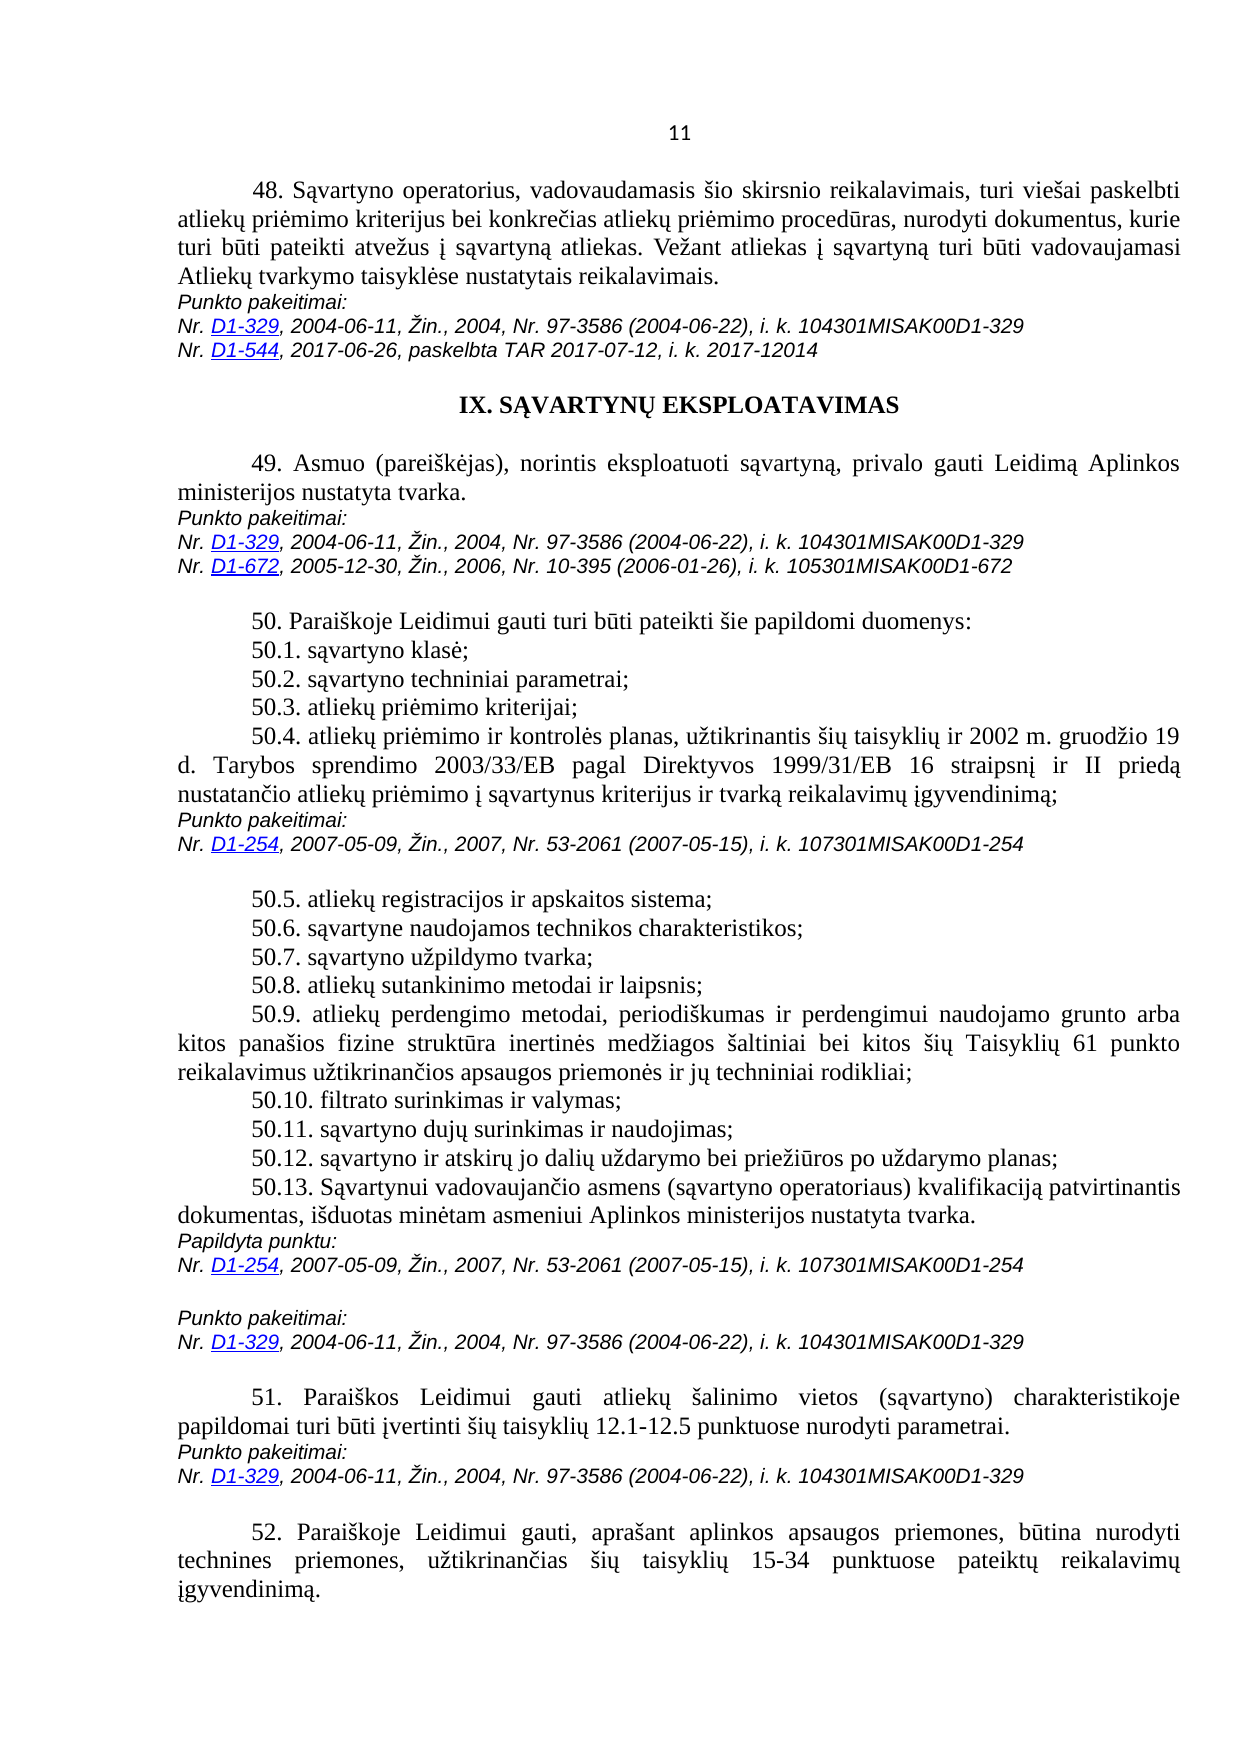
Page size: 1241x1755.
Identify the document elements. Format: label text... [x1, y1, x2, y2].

text Nr. D1-329, 2004-06-11, Žin., 2004, Nr. 97-3586 (2004-06-22), i. k. 104301MISAK00D1-329 [177, 1330, 1181, 1354]
text 50.13. Sąvartynui vadovaujančio asmens (sąvartyno operatoriaus) kvalifikaciją patvirtinantis dokumentas, išduotas minėtam asmeniui Aplinkos ministerijos nustatyta tvarka. [177, 1172, 1181, 1229]
text 50. Paraiškoje Leidimui gauti turi būti pateikti šie papildomi duomenys: [177, 606, 1181, 635]
text 50.12. sąvartyno ir atskirų jo dalių uždarymo bei priežiūros po uždarymo planas; [177, 1143, 1181, 1172]
text Punkto pakeitimai: [177, 1440, 1181, 1464]
text 50.11. sąvartyno dujų surinkimas ir naudojimas; [177, 1114, 1181, 1143]
text Nr. D1-329, 2004-06-11, Žin., 2004, Nr. 97-3586 (2004-06-22), i. k. 104301MISAK00D1-329 [177, 314, 1181, 338]
text 50.7. sąvartyno užpildymo tvarka; [177, 942, 1181, 970]
text Nr. D1-544, 2017-06-26, paskelbta TAR 2017-07-12, i. k. 2017-12014 [177, 338, 1181, 362]
text 50.5. atliekų registracijos ir apskaitos sistema; [177, 884, 1181, 913]
text 50.1. sąvartyno klasė; [177, 635, 1181, 664]
text Punkto pakeitimai: [177, 1306, 1181, 1330]
text 52. Paraiškoje Leidimui gauti, aprašant aplinkos apsaugos priemones, būtina nurodyti technines priemones, užtikrinančias šių taisyklių 15-34 punktuose pateiktų reikalavimų įgyvendinimą. [177, 1517, 1181, 1603]
text Papildyta punktu: [177, 1229, 1181, 1253]
text 50.2. sąvartyno techniniai parametrai; [177, 664, 1181, 692]
text Nr. D1-329, 2004-06-11, Žin., 2004, Nr. 97-3586 (2004-06-22), i. k. 104301MISAK00D1-329 [177, 1464, 1181, 1488]
text Nr. D1-254, 2007-05-09, Žin., 2007, Nr. 53-2061 (2007-05-15), i. k. 107301MISAK00D1-254 [177, 831, 1181, 855]
text 50.8. atliekų sutankinimo metodai ir laipsnis; [177, 970, 1181, 999]
text IX. Sąvartynų eksploatavimas [177, 391, 1181, 419]
text 48. Sąvartyno operatorius, vadovaudamasis šio skirsnio reikalavimais, turi viešai paskelbti atliekų priėmimo kriterijus bei konkrečias atliekų priėmimo procedūras, nurodyti dokumentus, kurie turi būti pateikti atvežus į sąvartyną atliekas. Vežant atliekas į sąvartyną turi būti vadovaujamasi Atliekų tvarkymo taisyklėse nustatytais reikalavimais. [177, 175, 1181, 290]
text 50.10. filtrato surinkimas ir valymas; [177, 1085, 1181, 1114]
text Punkto pakeitimai: [177, 290, 1181, 314]
text Punkto pakeitimai: [177, 506, 1181, 529]
text Nr. D1-254, 2007-05-09, Žin., 2007, Nr. 53-2061 (2007-05-15), i. k. 107301MISAK00D1-254 [177, 1253, 1181, 1277]
text Punkto pakeitimai: [177, 807, 1181, 831]
text 49. Asmuo (pareiškėjas), norintis eksploatuoti sąvartyną, privalo gauti Leidimą Aplinkos ministerijos nustatyta tvarka. [177, 448, 1181, 506]
text 50.4. atliekų priėmimo ir kontrolės planas, užtikrinantis šių taisyklių ir 2002 m. gruodžio 19 d. Tarybos sprendimo 2003/33/EB pagal Direktyvos 1999/31/EB 16 straipsnį ir II priedą nustatančio atliekų priėmimo į sąvartynus kriterijus ir tvarką reikalavimų įgyvendinimą; [177, 721, 1181, 807]
text Nr. D1-672, 2005-12-30, Žin., 2006, Nr. 10-395 (2006-01-26), i. k. 105301MISAK00D1-672 [177, 553, 1181, 577]
text 50.6. sąvartyne naudojamos technikos charakteristikos; [177, 913, 1181, 942]
text 50.3. atliekų priėmimo kriterijai; [177, 692, 1181, 721]
text Nr. D1-329, 2004-06-11, Žin., 2004, Nr. 97-3586 (2004-06-22), i. k. 104301MISAK00D1-329 [177, 529, 1181, 553]
text 50.9. atliekų perdengimo metodai, periodiškumas ir perdengimui naudojamo grunto arba kitos panašios fizine struktūra inertinės medžiagos šaltiniai bei kitos šių Taisyklių 61 punkto reikalavimus užtikrinančios apsaugos priemonės ir jų techniniai rodikliai; [177, 999, 1181, 1085]
text 51. Paraiškos Leidimui gauti atliekų šalinimo vietos (sąvartyno) charakteristikoje papildomai turi būti įvertinti šių taisyklių 12.1-12.5 punktuose nurodyti parametrai. [177, 1382, 1181, 1440]
